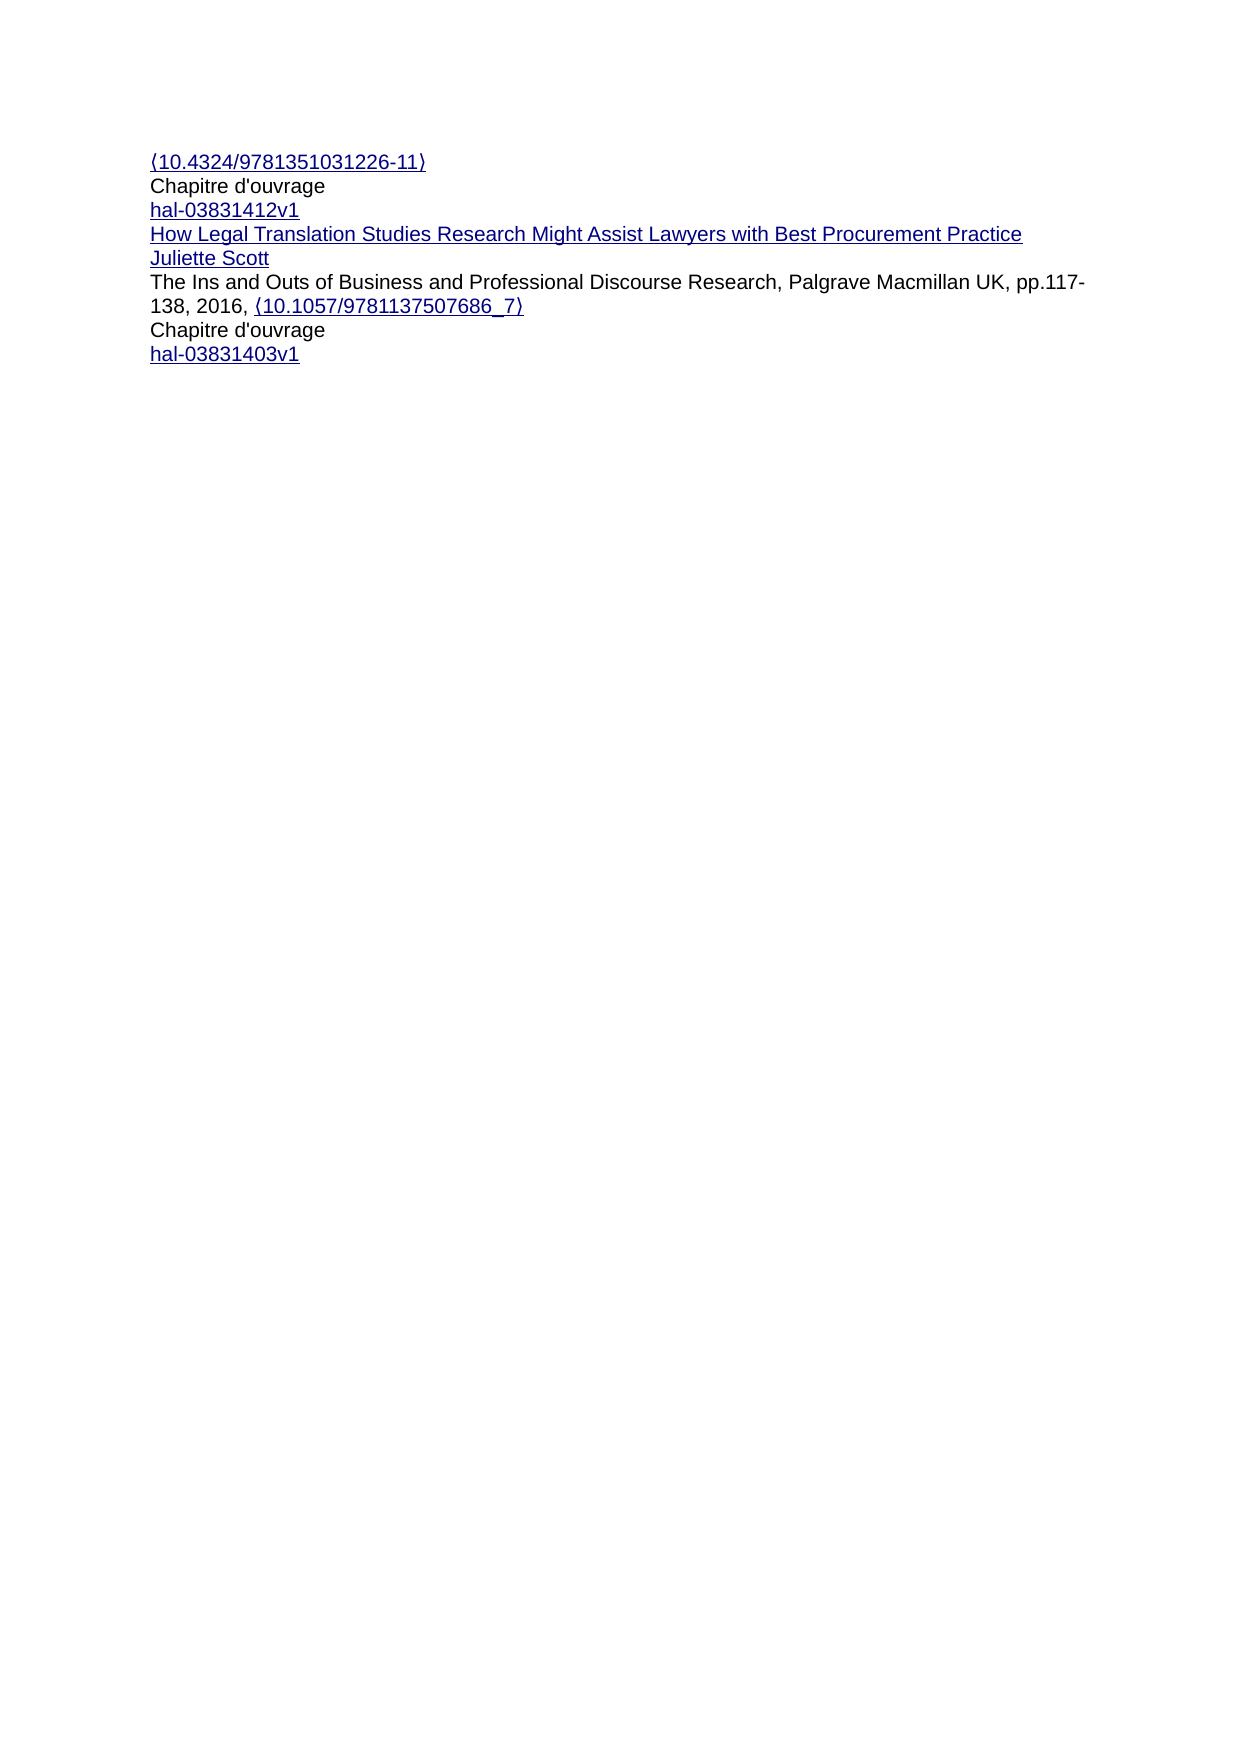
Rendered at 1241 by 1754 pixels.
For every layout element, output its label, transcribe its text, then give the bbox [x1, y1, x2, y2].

table_cell How Legal Translation Studies Research Might Assist Lawyers with Best Procurement Practice Juliette Scott The Ins and Outs of Business and Professional Discourse Research, Palgrave Macmillan UK, pp.117-138, 2016, ⟨10.1057/9781137507686_7⟩ Chapitre d'ouvrage hal-03831403v1 [150, 222, 1090, 366]
table_header An online survey as a means to research the ‘outstitutional’ legal translation market Juliette Scott Research Methods in Legal Translation and Interpreting, 1, Routledge, pp.166-186, 2019, ⟨10.4324/9781351031226-11⟩ Chapitre d'ouvrage hal-03831412v1 [150, 150, 1090, 222]
